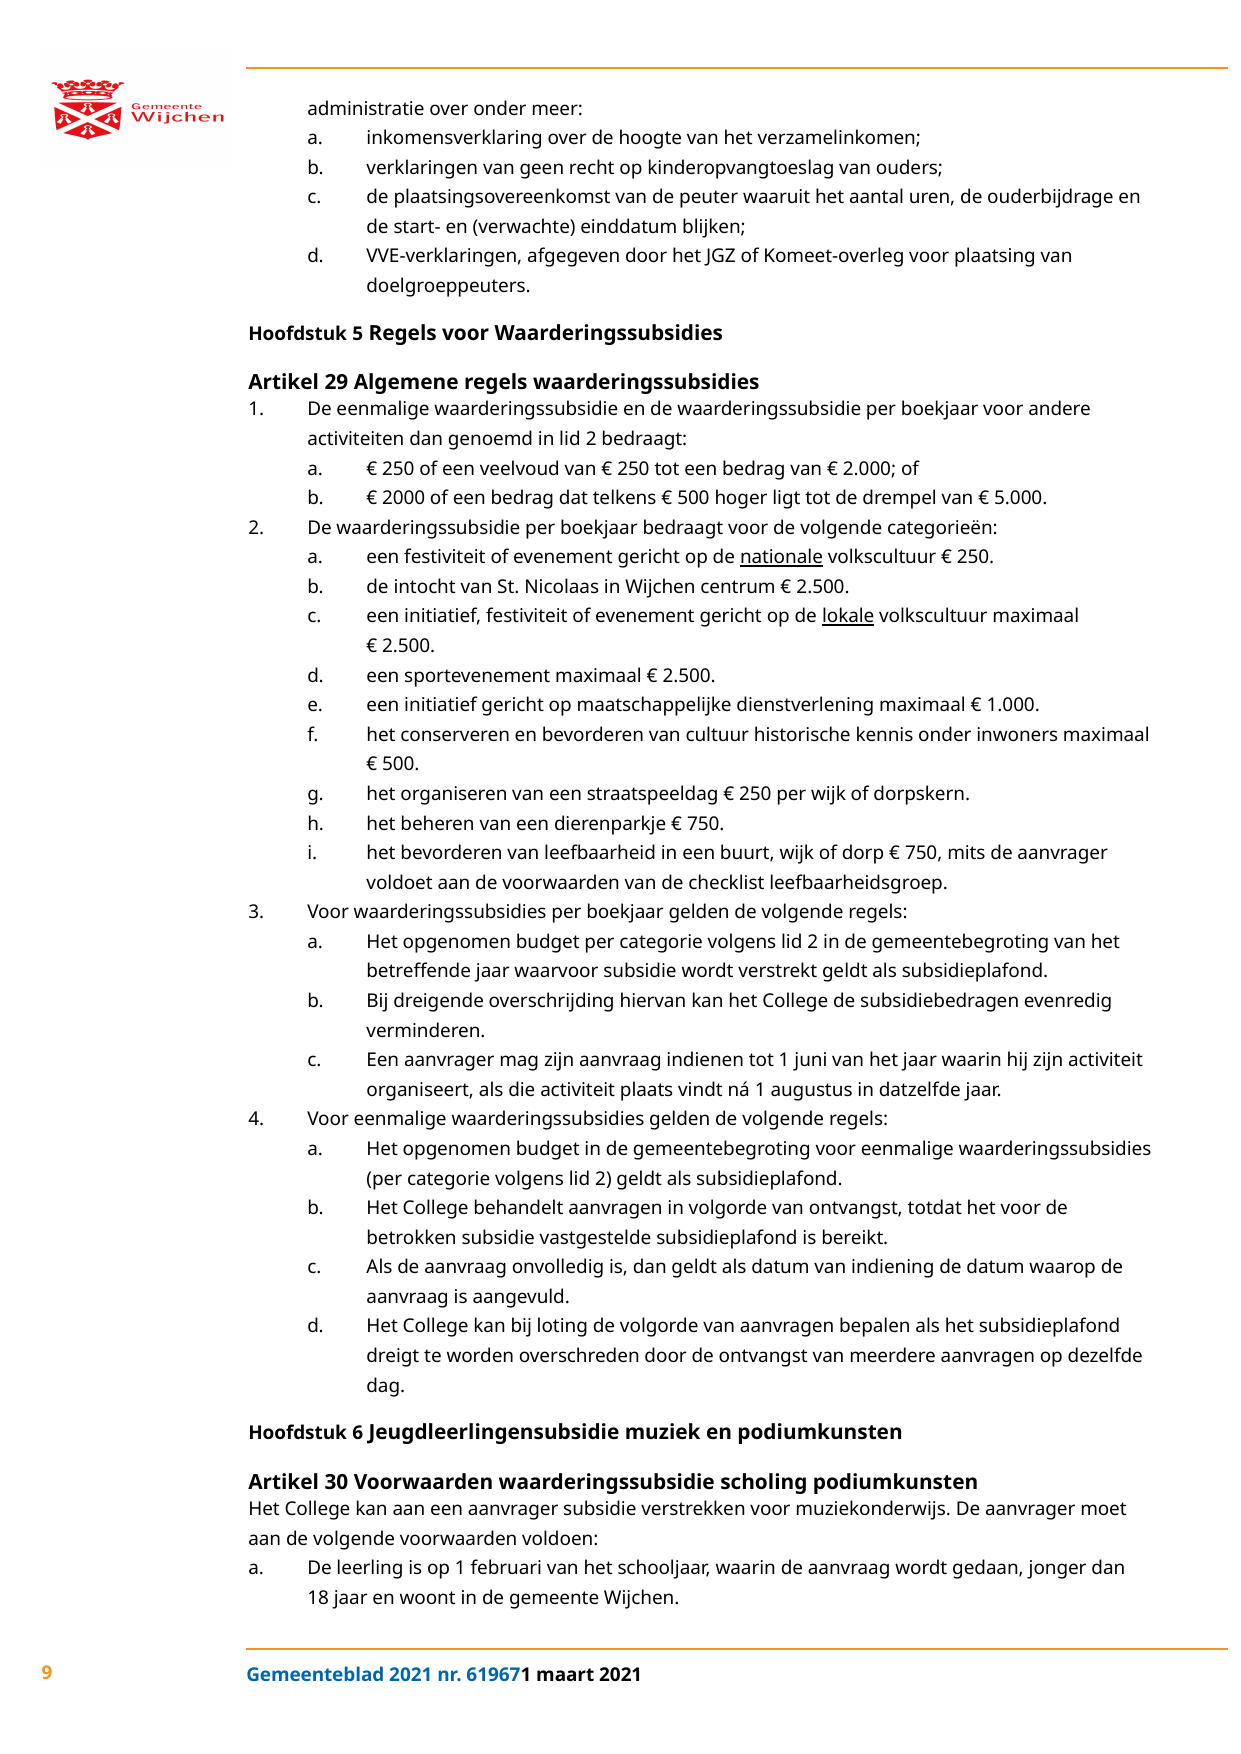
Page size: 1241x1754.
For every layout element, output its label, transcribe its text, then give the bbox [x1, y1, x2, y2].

text Hoofdstuk 6 Jeugdleerlingensubsidie muziek en podiumkunsten [248, 1417, 1152, 1446]
text Artikel 30 Voorwaarden waarderingssubsidie scholing podiumkunsten [248, 1467, 1152, 1495]
list VVE-verklaringen, afgegeven door het JGZ of Komeet-overleg voor plaatsing van doelgroeppeuters. [307, 243, 1152, 298]
list het conserveren en bevorderen van cultuur historische kennis onder inwoners maximaal € 500. [307, 721, 1152, 776]
list De leerling is op 1 februari van het schooljaar, waarin de aanvraag wordt gedaan, jonger dan 18 jaar en woont in de gemeente Wijchen. [248, 1554, 1152, 1610]
list € 2000 of een bedrag dat telkens € 500 hoger ligt tot de drempel van € 5.000. [307, 484, 1152, 510]
list het organiseren van een straatspeeldag € 250 per wijk of dorpskern. [307, 780, 1152, 806]
picture [41, 47, 231, 172]
list een initiatief gericht op maatschappelijke dienstverlening maximaal € 1.000. [307, 691, 1152, 717]
list het bevorderen van leefbaarheid in een buurt, wijk of dorp € 750, mits de aanvrager voldoet aan de voorwaarden van de checklist leefbaarheidsgroep. [307, 839, 1152, 895]
list Voor eenmalige waarderingssubsidies gelden de volgende regels: [248, 1106, 1152, 1131]
list Het College kan bij loting de volgorde van aanvragen bepalen als het subsidieplafond dreigt te worden overschreden door de ontvangst van meerdere aanvragen op dezelfde dag. [307, 1313, 1152, 1398]
list de plaatsingsovereenkomst van de peuter waaruit het aantal uren, de ouderbijdrage en de start- en (verwachte) einddatum blijken; [307, 183, 1152, 239]
list inkomensverklaring over de hoogte van het verzamelinkomen; [307, 124, 1152, 150]
list verklaringen van geen recht op kinderopvangtoeslag van ouders; [307, 154, 1152, 180]
list de intocht van St. Nicolaas in Wijchen centrum € 2.500. [307, 573, 1152, 599]
list Voor waarderingssubsidies per boekjaar gelden de volgende regels: [248, 898, 1152, 924]
list Het College behandelt aanvragen in volgorde van ontvangst, totdat het voor de betrokken subsidie vastgestelde subsidieplafond is bereikt. [307, 1194, 1152, 1250]
text Hoofdstuk 5 Regels voor Waarderingssubsidies [248, 318, 1152, 346]
list De waarderingssubsidie per boekjaar bedraagt voor de volgende categorieën: [248, 514, 1152, 540]
text Het College kan aan een aanvrager subsidie verstrekken voor muziekonderwijs. De aanvrager moet aan de volgende voorwaarden voldoen: [248, 1495, 1152, 1551]
list Het opgenomen budget in de gemeentebegroting voor eenmalige waarderingssubsidies (per categorie volgens lid 2) geldt als subsidieplafond. [307, 1135, 1152, 1191]
list Het opgenomen budget per categorie volgens lid 2 in de gemeentebegroting van het betreffende jaar waarvoor subsidie wordt verstrekt geldt als subsidieplafond. [307, 928, 1152, 983]
list Een aanvrager mag zijn aanvraag indienen tot 1 juni van het jaar waarin hij zijn activiteit organiseert, als die activiteit plaats vindt ná 1 augustus in datzelfde jaar. [307, 1046, 1152, 1102]
list Als de aanvraag onvolledig is, dan geldt als datum van indiening de datum waarop de aanvraag is aangevuld. [307, 1253, 1152, 1309]
list Bij dreigende overschrijding hiervan kan het College de subsidiebedragen evenredig verminderen. [307, 987, 1152, 1043]
list een initiatief, festiviteit of evenement gericht op de lokale volkscultuur maximaal € 2.500. [307, 603, 1152, 658]
list een festiviteit of evenement gericht op de nationale volkscultuur € 250. [307, 543, 1152, 569]
list het beheren van een dierenparkje € 750. [307, 810, 1152, 836]
list € 250 of een veelvoud van € 250 tot een bedrag van € 2.000; of [307, 455, 1152, 481]
list De eenmalige waarderingssubsidie en de waarderingssubsidie per boekjaar voor andere activiteiten dan genoemd in lid 2 bedraagt: [248, 396, 1152, 451]
text Artikel 29 Algemene regels waarderingssubsidies [248, 367, 1152, 396]
list administratie over onder meer: [248, 95, 1152, 121]
list een sportevenement maximaal € 2.500. [307, 662, 1152, 688]
